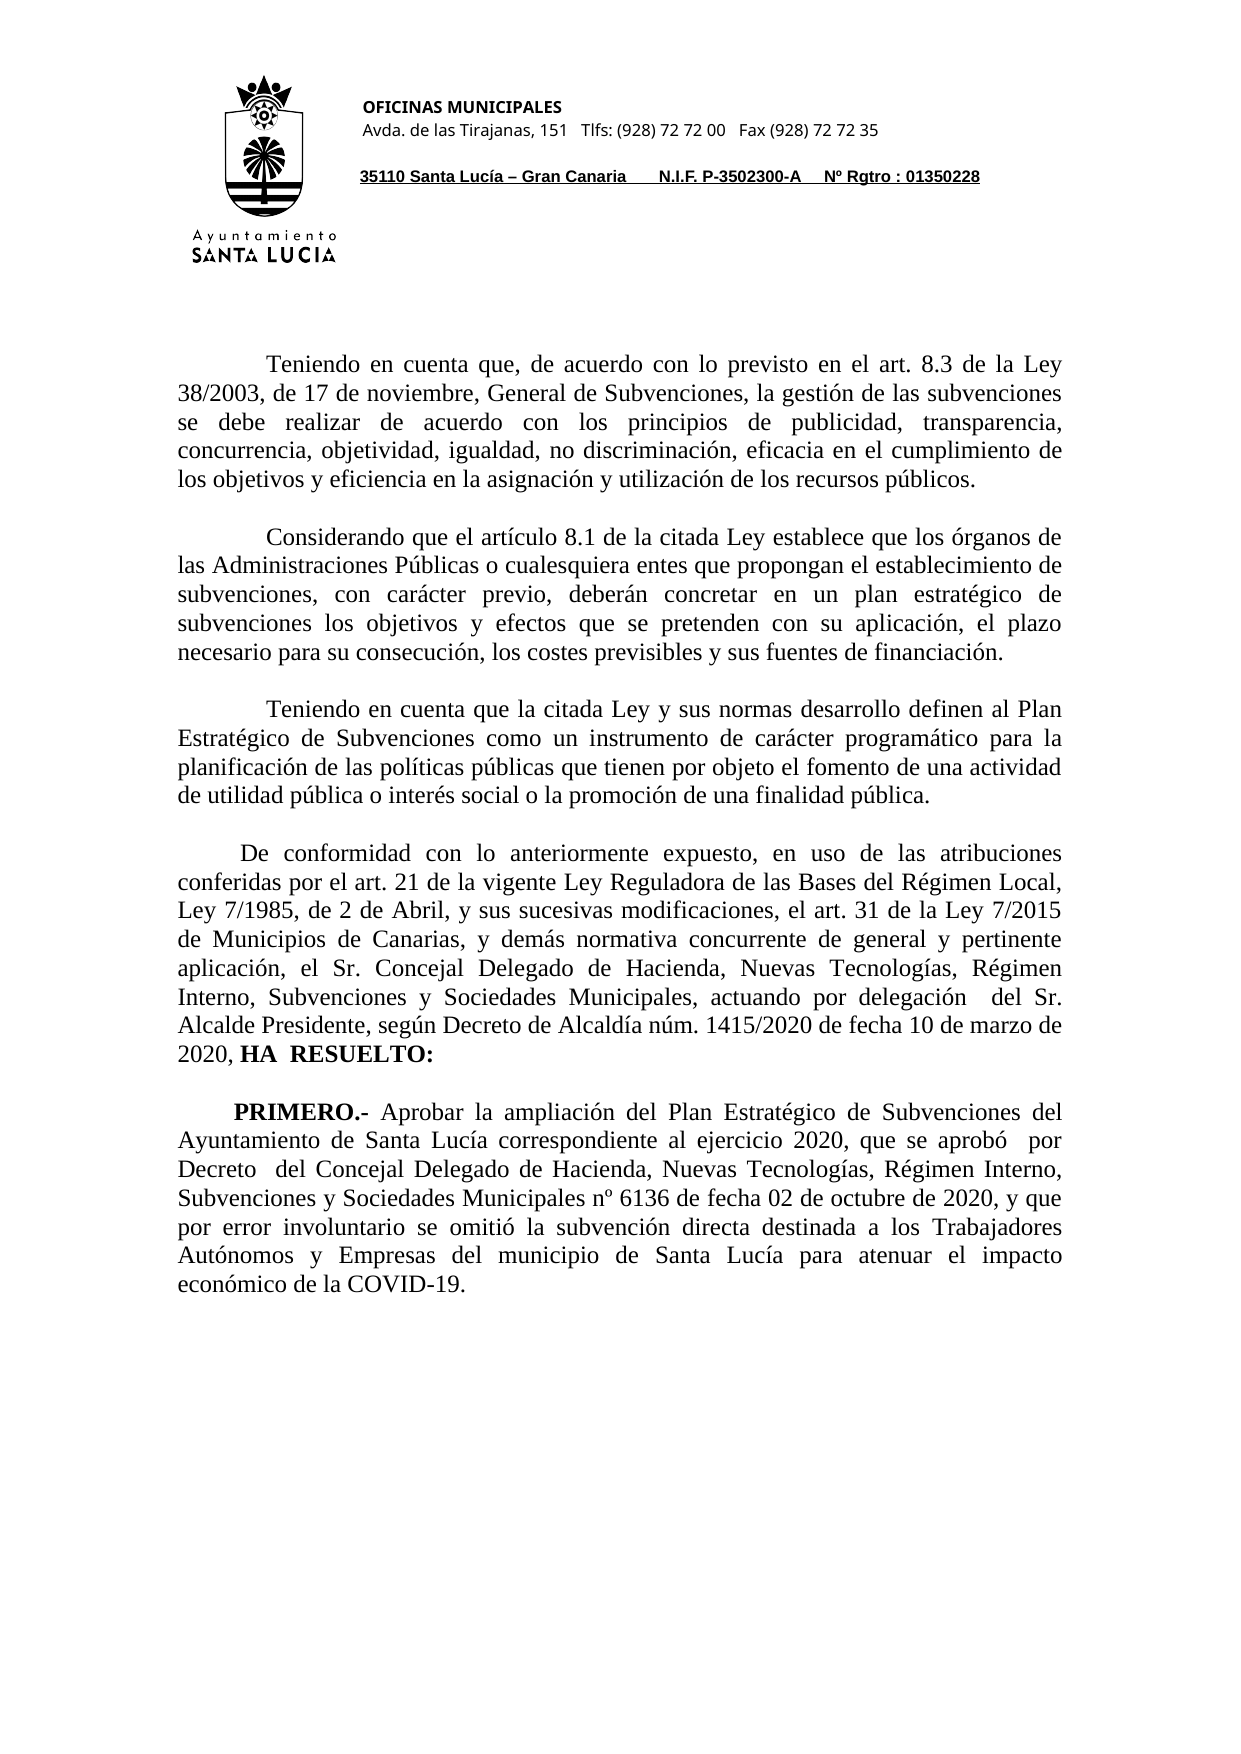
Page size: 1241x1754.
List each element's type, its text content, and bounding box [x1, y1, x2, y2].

text Teniendo en cuenta que, de acuerdo con lo previsto en el art. 8.3 de la Ley 38/2003, de 17 de noviembre, General de Subvenciones, la gestión de las subvenciones se debe realizar de acuerdo con los principios de publicidad, transparencia, concurrencia, objetividad, igualdad, no discriminación, eficacia en el cumplimiento de los objetivos y eficiencia en la asignación y utilización de los recursos públicos. [177, 349, 1063, 493]
text Considerando que el artículo 8.1 de la citada Ley establece que los órganos de las Administraciones Públicas o cualesquiera entes que propongan el establecimiento de subvenciones, con carácter previo, deberán concretar en un plan estratégico de subvenciones los objetivos y efectos que se pretenden con su aplicación, el plazo necesario para su consecución, los costes previsibles y sus fuentes de financiación. [177, 522, 1063, 666]
text De conformidad con lo anteriormente expuesto, en uso de las atribuciones conferidas por el art. 21 de la vigente Ley Reguladora de las Bases del Régimen Local, Ley 7/1985, de 2 de Abril, y sus sucesivas modificaciones, el art. 31 de la Ley 7/2015 de Municipios de Canarias, y demás normativa concurrente de general y pertinente aplicación, el Sr. Concejal Delegado de Hacienda, Nuevas Tecnologías, Régimen Interno, Subvenciones y Sociedades Municipales, actuando por delegación del Sr. Alcalde Presidente, según Decreto de Alcaldía núm. 1415/2020 de fecha 10 de marzo de 2020, HA RESUELTO: [177, 838, 1063, 1068]
text Teniendo en cuenta que la citada Ley y sus normas desarrollo definen al Plan Estratégico de Subvenciones como un instrumento de carácter programático para la planificación de las políticas públicas que tienen por objeto el fomento de una actividad de utilidad pública o interés social o la promoción de una finalidad pública. [177, 694, 1063, 809]
text PRIMERO.- Aprobar la ampliación del Plan Estratégico de Subvenciones del Ayuntamiento de Santa Lucía correspondiente al ejercicio 2020, que se aprobó por Decreto del Concejal Delegado de Hacienda, Nuevas Tecnologías, Régimen Interno, Subvenciones y Sociedades Municipales nº 6136 de fecha 02 de octubre de 2020, y que por error involuntario se omitió la subvención directa destinada a los Trabajadores Autónomos y Empresas del municipio de Santa Lucía para atenuar el impacto económico de la COVID-19. [177, 1097, 1063, 1298]
